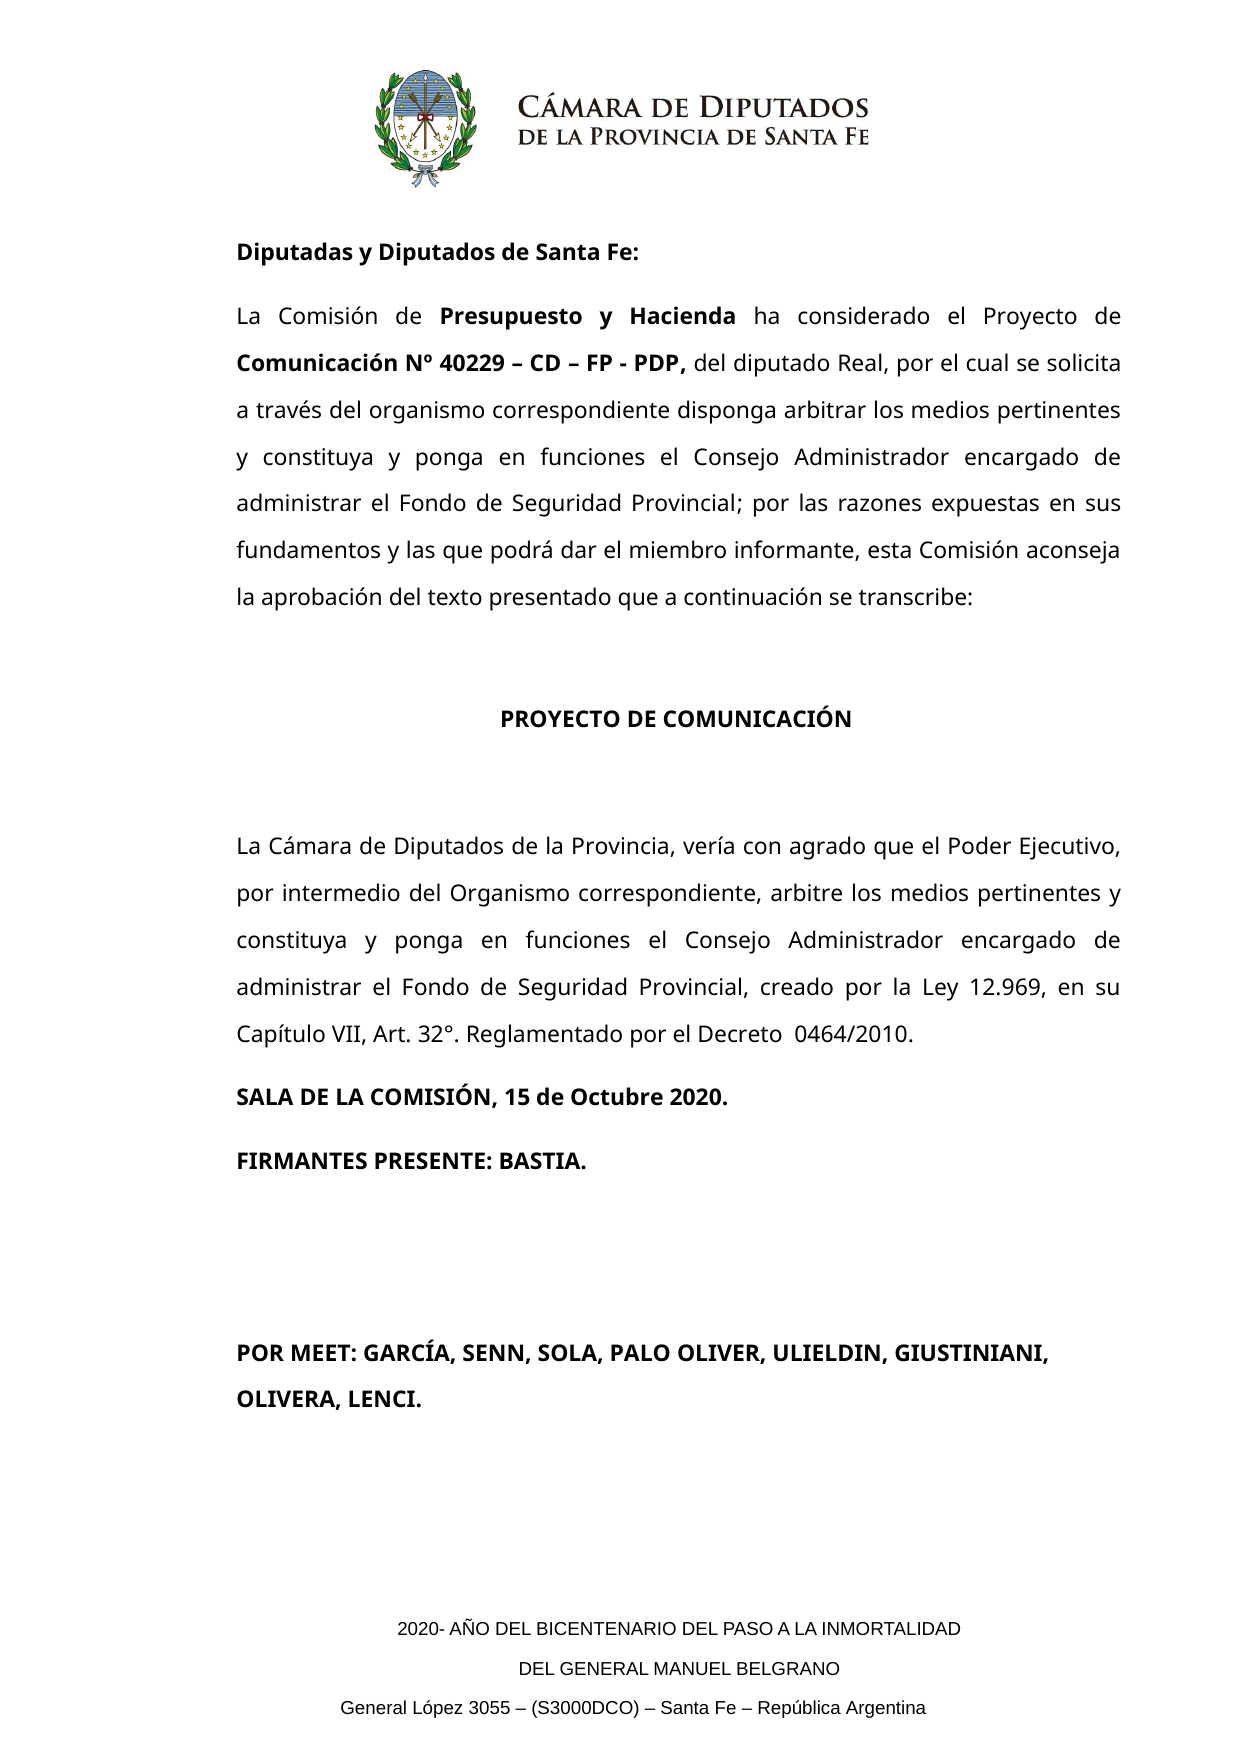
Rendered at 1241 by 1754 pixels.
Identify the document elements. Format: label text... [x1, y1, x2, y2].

text FIRMANTES PRESENTE: BASTIA. [236, 1145, 1122, 1176]
text POR MEET: GARCÍA, SENN, SOLA, PALO OLIVER, ULIELDIN, GIUSTINIANI, OLIVERA, LENCI. [236, 1337, 1063, 1415]
text SALA DE LA COMISIÓN, 15 de Octubre 2020. [236, 1081, 1122, 1113]
text La Cámara de Diputados de la Provincia, vería con agrado que el Poder Ejecutivo, por intermedio del Organismo correspondiente, arbitre los medios pertinentes y constituya y ponga en funciones el Consejo Administrador encargado de administrar el Fondo de Seguridad Provincial, creado por la Ley 12.969, en su Capítulo VII, Art. 32°. Reglamentado por el Decreto 0464/2010. [236, 830, 1122, 1049]
text Diputadas y Diputados de Santa Fe: [236, 236, 1122, 267]
text La Comisión de Presupuesto y Hacienda ha considerado el Proyecto de Comunicación Nº 40229 – CD – FP - PDP, del diputado Real, por el cual se solicita a través del organismo correspondiente disponga arbitrar los medios pertinentes y constituya y ponga en funciones el Consejo Administrador encargado de administrar el Fondo de Seguridad Provincial; por las razones expuestas en sus fundamentos y las que podrá dar el miembro informante, esta Comisión aconseja la aprobación del texto presentado que a continuación se transcribe: [236, 300, 1122, 612]
picture [374, 70, 869, 192]
text PROYECTO DE COMUNICACIÓN [236, 703, 1122, 734]
